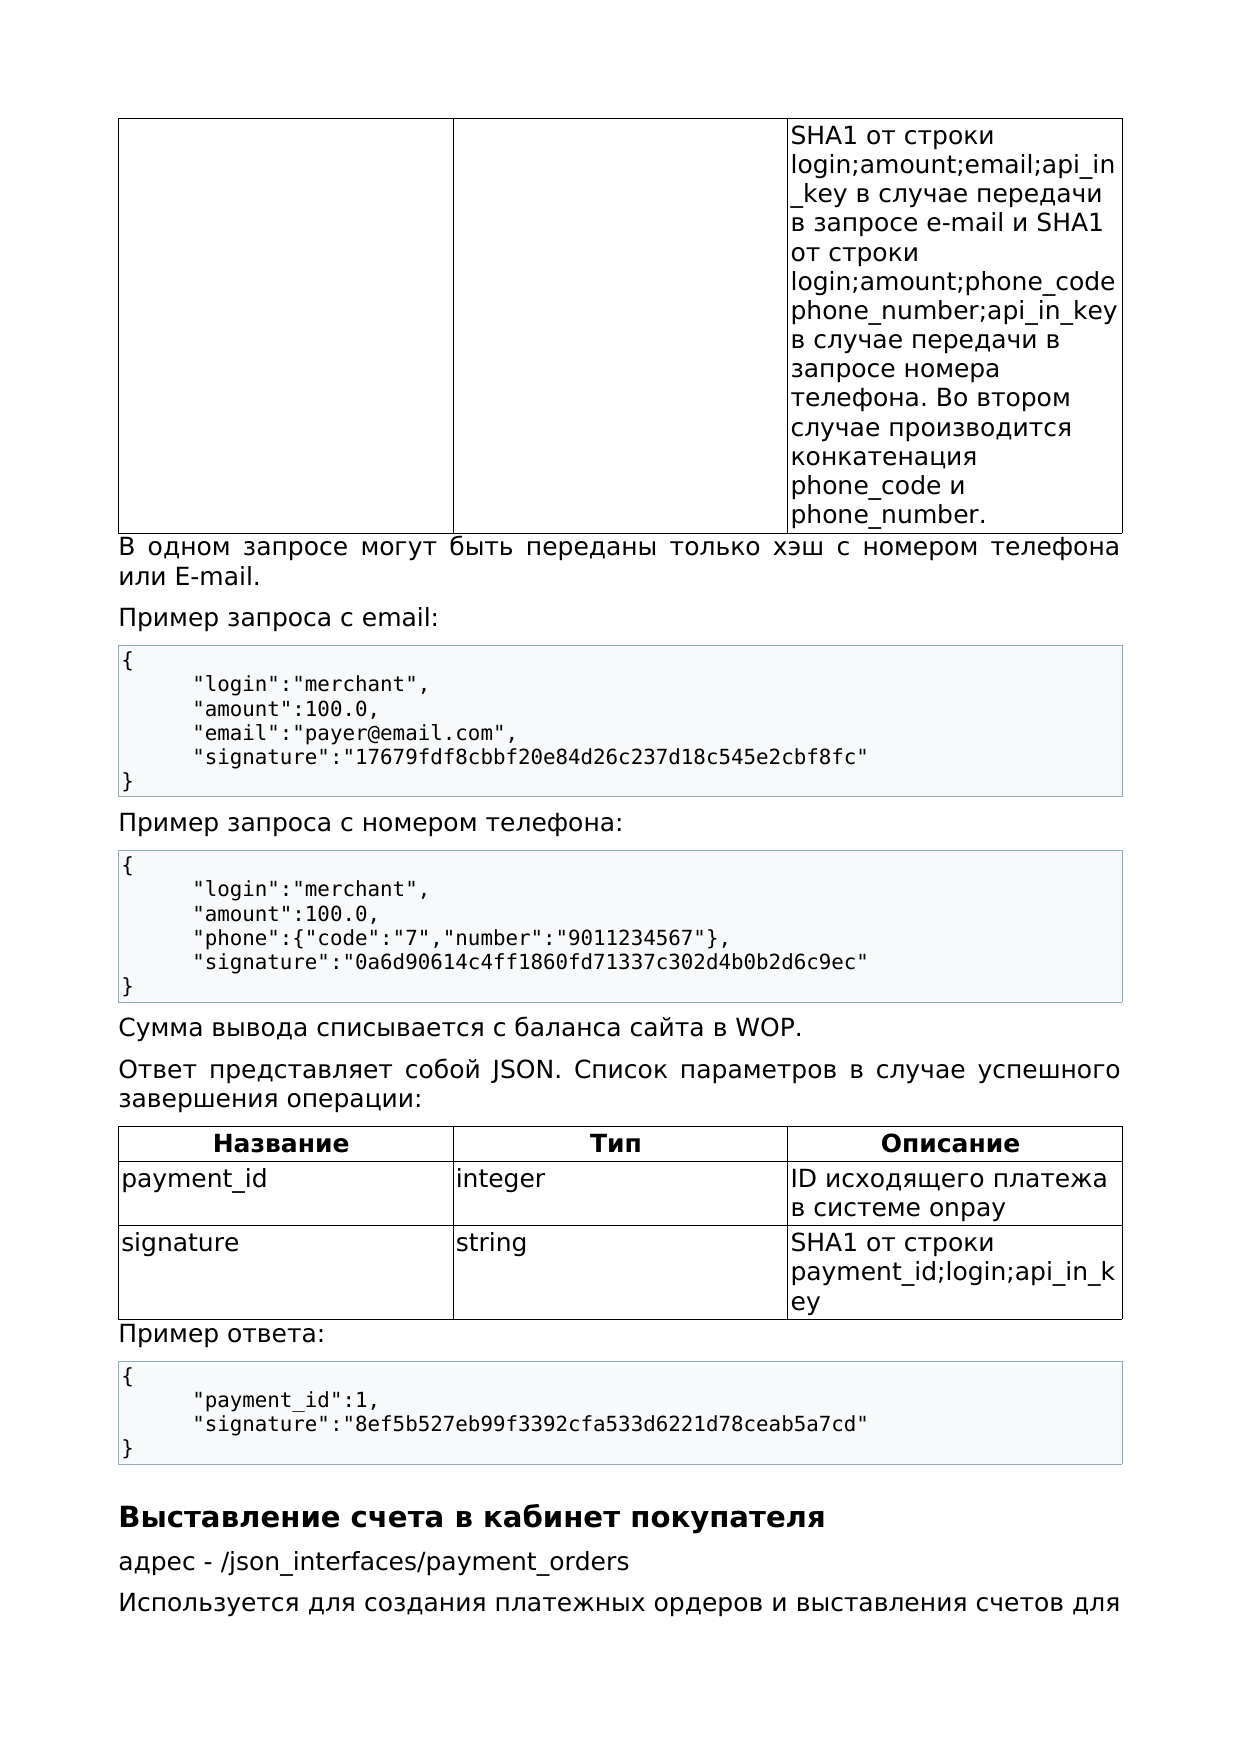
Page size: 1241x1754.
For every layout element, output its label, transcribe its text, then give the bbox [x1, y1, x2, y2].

text В одном запросе могут быть переданы только хэш с номером телефона или E-mail. [118, 534, 1122, 591]
subtitle Выставление счета в кабинет покупателя [118, 1501, 1122, 1534]
table_cell [454, 119, 787, 532]
text Ответ представляет собой JSON. Список параметров в случае успешного завершения операции: [118, 1055, 1122, 1113]
table_cell [119, 119, 453, 532]
text Сумма вывода списывается с баланса сайта в WOP. [118, 1013, 1122, 1043]
table_cell SHA1 от строки payment_id;login;api_in_key [788, 1226, 1122, 1319]
table_cell ID исходящего платежа в системе onpay [788, 1162, 1122, 1225]
table_header Описание [788, 1127, 1122, 1161]
table_cell signature [119, 1226, 453, 1319]
table_cell payment_id [119, 1162, 453, 1225]
table_cell integer [454, 1162, 787, 1225]
text Пример запроса с email: [118, 603, 1122, 632]
table_cell string [454, 1226, 787, 1319]
text Используется для создания платежных ордеров и выставления счетов для [118, 1589, 1122, 1618]
text адрес - /json_interfaces/payment_orders [118, 1547, 1122, 1576]
text Пример запроса с номером телефона: [118, 808, 1122, 838]
table_header Название [119, 1127, 453, 1161]
table_cell SHA1 от строки login;amount;email;api_in_key в случае передачи в запросе e-mail и SHA1 от строки login;amount;phone_codephone_number;api_in_key в случае передачи в запросе номера телефона. Во втором случае производится конкатенация phone_code и phone_number. [788, 119, 1122, 532]
text { "login":"merchant", "amount":100.0, "email":"payer@email.com", "signature":"17679fdf8cbbf20e84d26c237d18c545e2cbf8fc" } [119, 646, 1122, 796]
table_header Тип [454, 1127, 787, 1161]
text { "payment_id":1, "signature":"8ef5b527eb99f3392cfa533d6221d78ceab5a7cd" } [119, 1362, 1122, 1464]
text Пример ответа: [118, 1320, 1122, 1348]
text { "login":"merchant", "amount":100.0, "phone":{"code":"7","number":"9011234567"}, "signature":"0a6d90614c4ff1860fd71337c302d4b0b2d6c9ec" } [119, 851, 1122, 1002]
